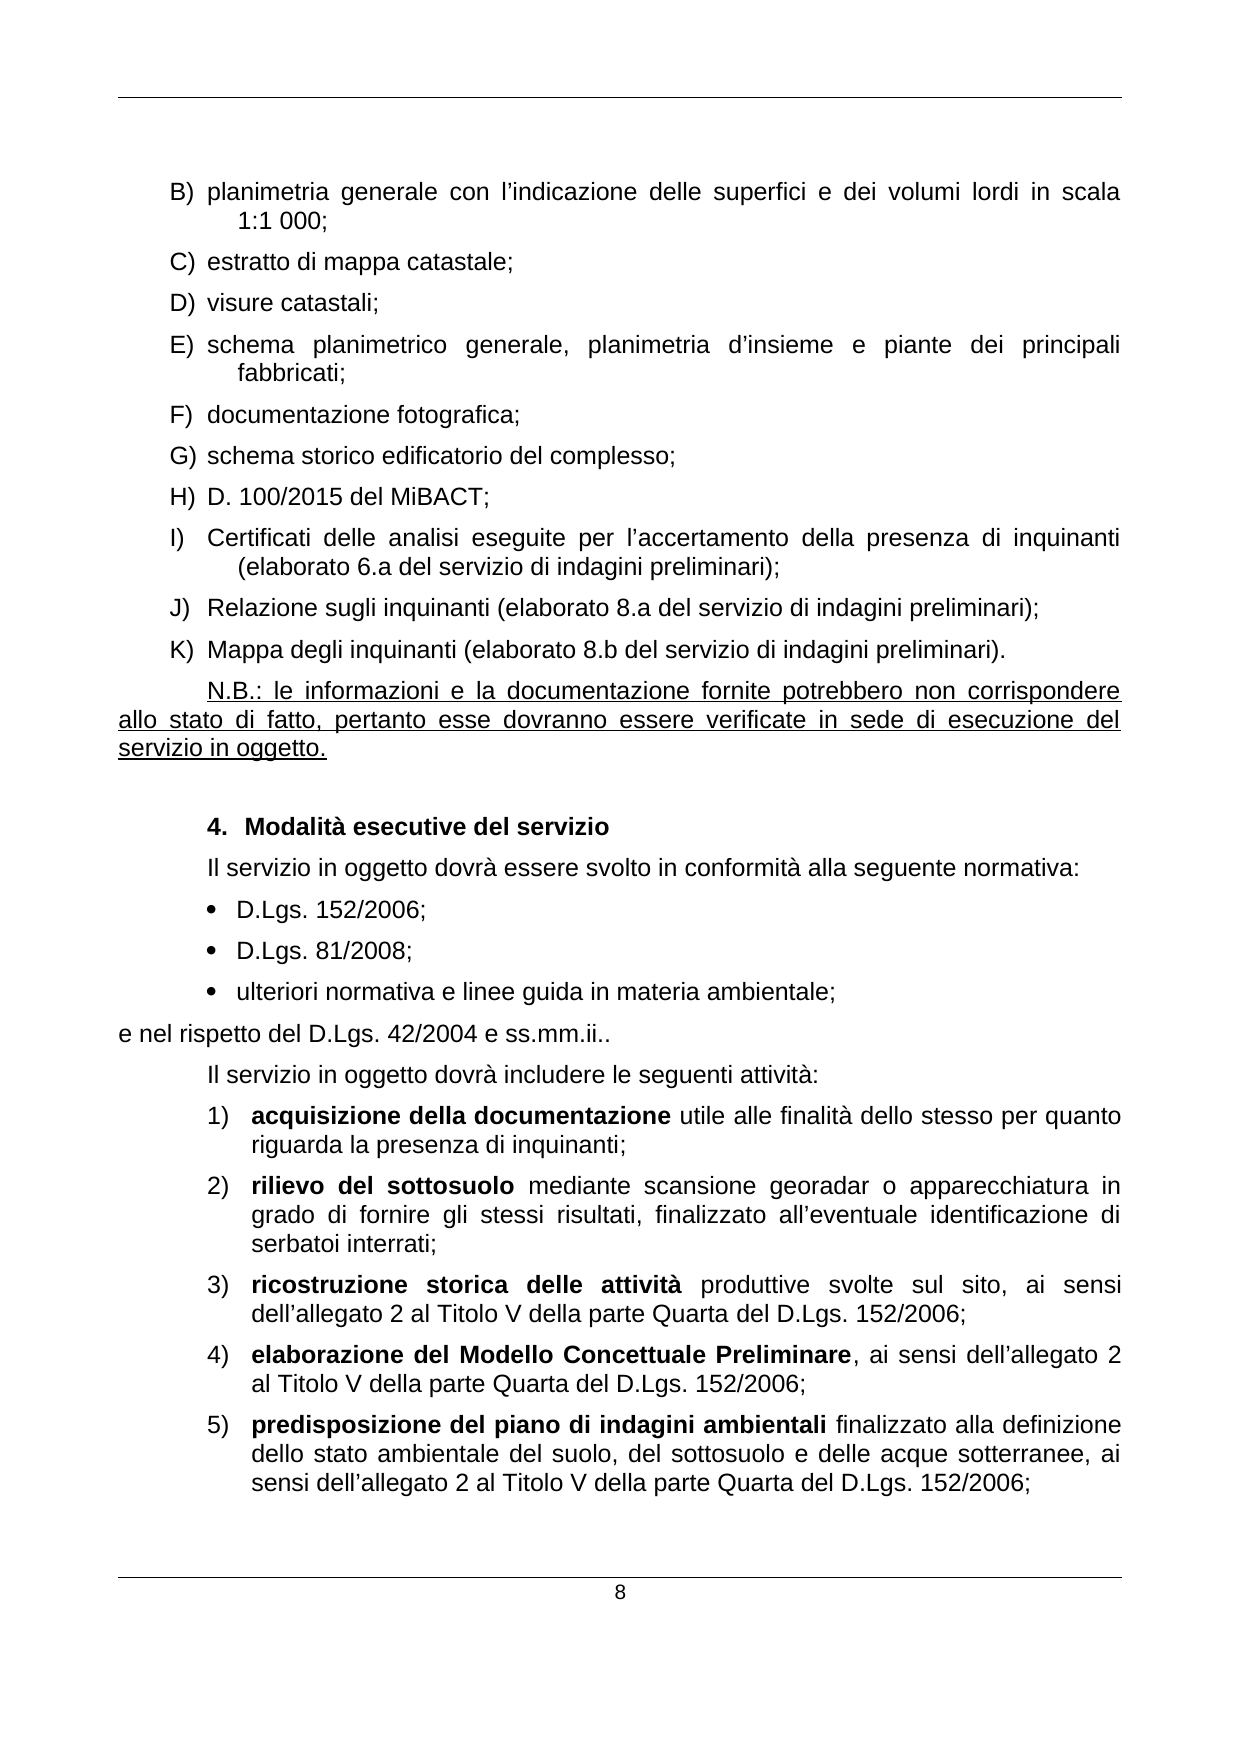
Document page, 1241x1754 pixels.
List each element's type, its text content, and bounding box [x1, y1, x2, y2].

subtitle Modalità esecutive del servizio [118, 812, 1122, 841]
text Il servizio in oggetto dovrà includere le seguenti attività: [118, 1060, 1122, 1089]
list planimetria generale con l’indicazione delle superfici e dei volumi lordi in scala 1:1 000; [169, 177, 1122, 235]
list documentazione fotografica; [169, 400, 1122, 428]
list Mappa degli inquinanti (elaborato 8.b del servizio di indagini preliminari). [169, 635, 1122, 663]
list D.Lgs. 152/2006; [207, 895, 1122, 923]
text Il servizio in oggetto dovrà essere svolto in conformità alla seguente normativa: [118, 853, 1122, 882]
text e nel rispetto del D.Lgs. 42/2004 e ss.mm.ii.. [118, 1019, 1122, 1047]
list D.Lgs. 81/2008; [207, 936, 1122, 965]
list visure catastali; [169, 288, 1122, 317]
list predisposizione del piano di indagini ambientali finalizzato alla definizione dello stato ambientale del suolo, del sottosuolo e delle acque sotterranee, ai sensi dell’allegato 2 al Titolo V della parte Quarta del D.Lgs. 152/2006; [207, 1410, 1122, 1496]
list rilievo del sottosuolo mediante scansione georadar o apparecchiatura in grado di fornire gli stessi risultati, finalizzato all’eventuale identificazione di serbatoi interrati; [207, 1171, 1122, 1257]
list ulteriori normativa e linee guida in materia ambientale; [207, 977, 1122, 1006]
list ricostruzione storica delle attività produttive svolte sul sito, ai sensi dell’allegato 2 al Titolo V della parte Quarta del D.Lgs. 152/2006; [207, 1270, 1122, 1327]
text N.B.: le informazioni e la documentazione fornite potrebbero non corrispondere allo stato di fatto, pertanto esse dovranno essere verificate in sede di esecuzione del servizio in oggetto. [118, 676, 1122, 762]
list acquisizione della documentazione utile alle finalità dello stesso per quanto riguarda la presenza di inquinanti; [207, 1101, 1122, 1159]
list Certificati delle analisi eseguite per l’accertamento della presenza di inquinanti (elaborato 6.a del servizio di indagini preliminari); [169, 523, 1122, 581]
list schema storico edificatorio del complesso; [169, 441, 1122, 470]
list estratto di mappa catastale; [169, 247, 1122, 276]
list elaborazione del Modello Concettuale Preliminare, ai sensi dell’allegato 2 al Titolo V della parte Quarta del D.Lgs. 152/2006; [207, 1340, 1122, 1397]
list D. 100/2015 del MiBACT; [169, 482, 1122, 511]
list schema planimetrico generale, planimetria d’insieme e piante dei principali fabbricati; [169, 330, 1122, 387]
list Relazione sugli inquinanti (elaborato 8.a del servizio di indagini preliminari); [169, 593, 1122, 622]
